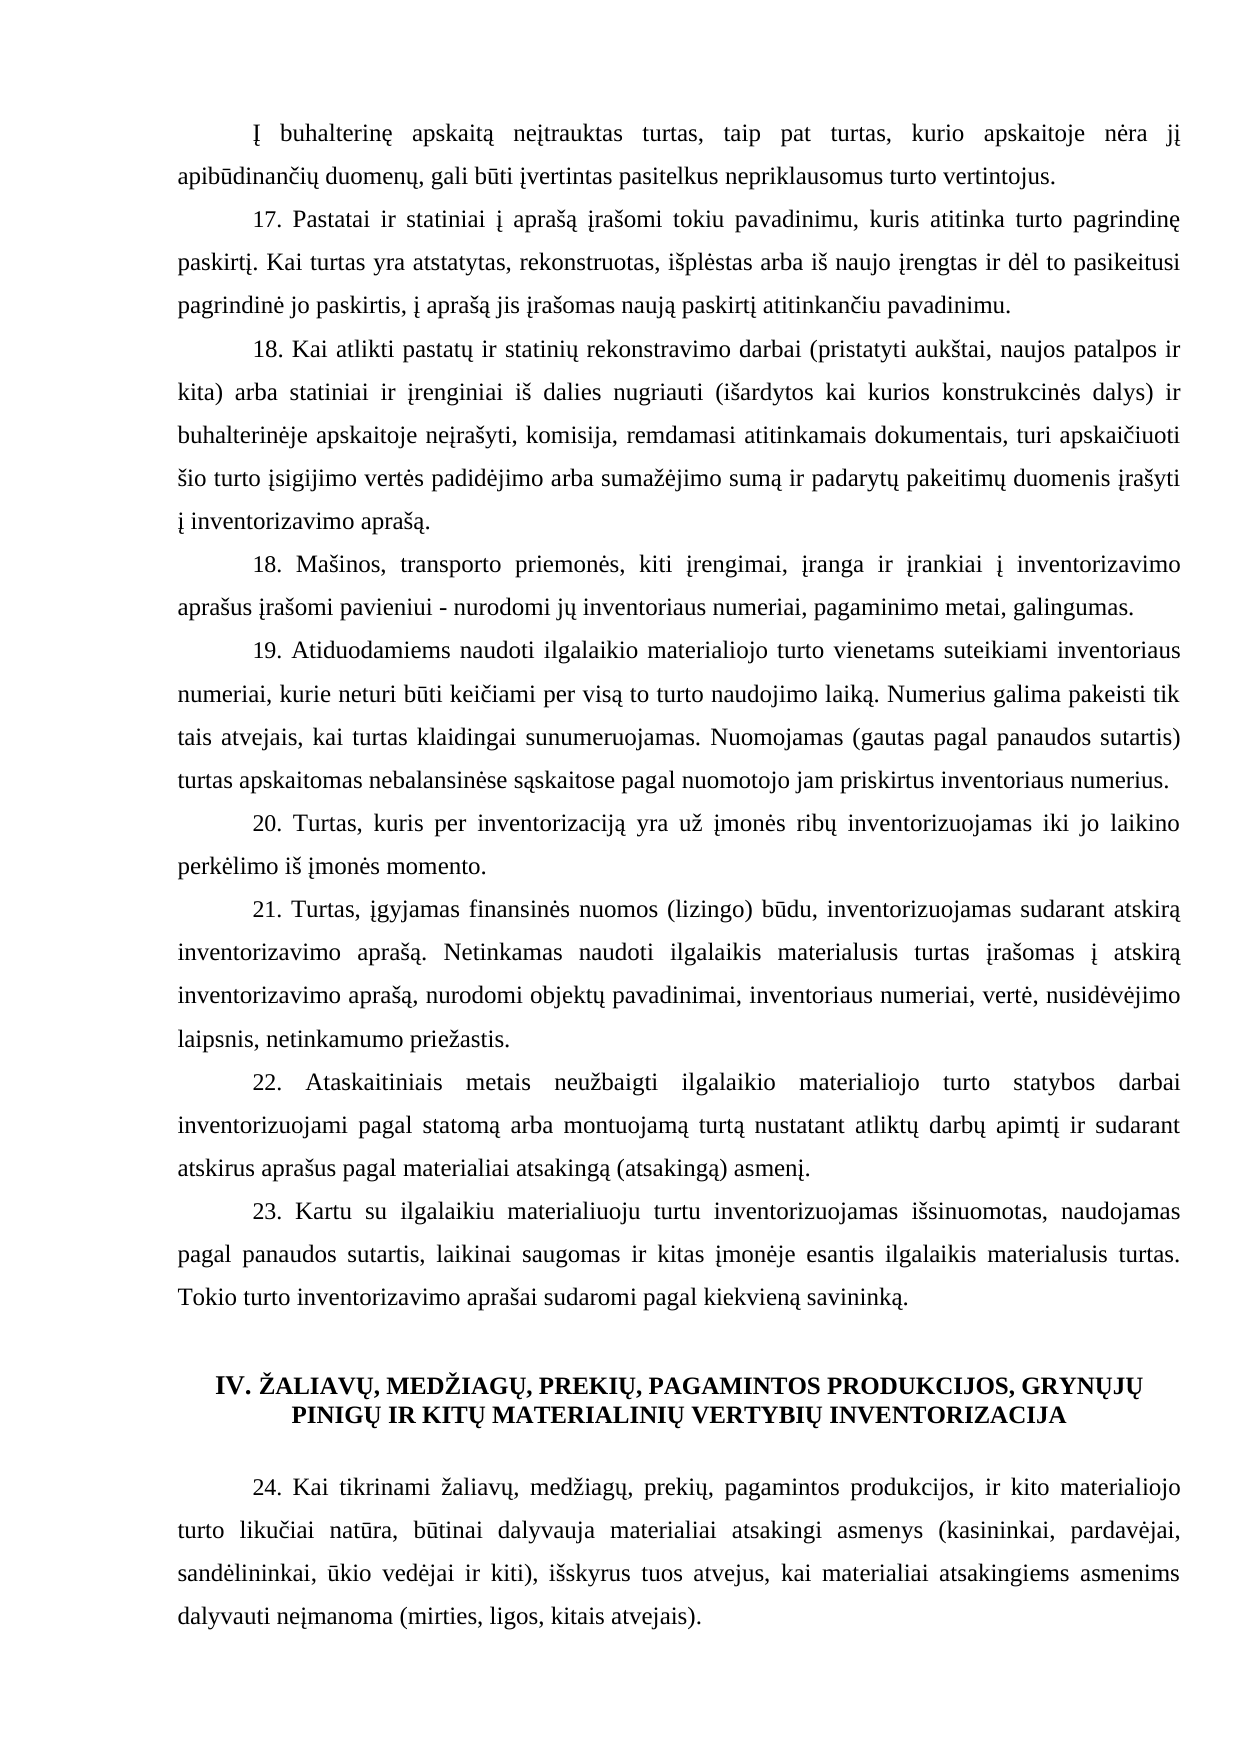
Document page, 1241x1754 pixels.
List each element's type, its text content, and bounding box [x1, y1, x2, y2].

text 24. Kai tikrinami žaliavų, medžiagų, prekių, pagamintos produkcijos, ir kito materialiojo turto likučiai natūra, būtinai dalyvauja materialiai atsakingi asmenys (kasininkai, pardavėjai, sandėlininkai, ūkio vedėjai ir kiti), išskyrus tuos atvejus, kai materialiai atsakingiems asmenims dalyvauti neįmanoma (mirties, ligos, kitais atvejais). [177, 1472, 1181, 1630]
text 23. Kartu su ilgalaikiu materialiuoju turtu inventorizuojamas išsinuomotas, naudojamas pagal panaudos sutartis, laikinai saugomas ir kitas įmonėje esantis ilgalaikis materialusis turtas. Tokio turto inventorizavimo aprašai sudaromi pagal kiekvieną savininką. [177, 1196, 1181, 1311]
text 18. Mašinos, transporto priemonės, kiti įrengimai, įranga ir įrankiai į inventorizavimo aprašus įrašomi pavieniui - nurodomi jų inventoriaus numeriai, pagaminimo metai, galingumas. [177, 549, 1181, 621]
text 18. Kai atlikti pastatų ir statinių rekonstravimo darbai (pristatyti aukštai, naujos patalpos ir kita) arba statiniai ir įrenginiai iš dalies nugriauti (išardytos kai kurios konstrukcinės dalys) ir buhalterinėje apskaitoje neįrašyti, komisija, remdamasi atitinkamais dokumentais, turi apskaičiuoti šio turto įsigijimo vertės padidėjimo arba sumažėjimo sumą ir padarytų pakeitimų duomenis įrašyti į inventorizavimo aprašą. [177, 334, 1181, 535]
text 22. Ataskaitiniais metais neužbaigti ilgalaikio materialiojo turto statybos darbai inventorizuojami pagal statomą arba montuojamą turtą nustatant atliktų darbų apimtį ir sudarant atskirus aprašus pagal materialiai atsakingą (atsakingą) asmenį. [177, 1067, 1181, 1182]
text Į buhalterinę apskaitą neįtrauktas turtas, taip pat turtas, kurio apskaitoje nėra jį apibūdinančių duomenų, gali būti įvertintas pasitelkus nepriklausomus turto vertintojus. [177, 118, 1181, 190]
text 17. Pastatai ir statiniai į aprašą įrašomi tokiu pavadinimu, kuris atitinka turto pagrindinę paskirtį. Kai turtas yra atstatytas, rekonstruotas, išplėstas arba iš naujo įrengtas ir dėl to pasikeitusi pagrindinė jo paskirtis, į aprašą jis įrašomas naują paskirtį atitinkančiu pavadinimu. [177, 204, 1181, 319]
text 20. Turtas, kuris per inventorizaciją yra už įmonės ribų inventorizuojamas iki jo laikino perkėlimo iš įmonės momento. [177, 808, 1181, 880]
text IV. ŽALIAVŲ, MEDŽIAGŲ, PREKIŲ, PAGAMINTOS PRODUKCIJOS, GRYNŲJŲ PINIGŲ IR KITŲ MATERIALINIŲ VERTYBIŲ INVENTORIZACIJA [177, 1369, 1181, 1429]
text 19. Atiduodamiems naudoti ilgalaikio materialiojo turto vienetams suteikiami inventoriaus numeriai, kurie neturi būti keičiami per visą to turto naudojimo laiką. Numerius galima pakeisti tik tais atvejais, kai turtas klaidingai sunumeruojamas. Nuomojamas (gautas pagal panaudos sutartis) turtas apskaitomas nebalansinėse sąskaitose pagal nuomotojo jam priskirtus inventoriaus numerius. [177, 636, 1181, 794]
text 21. Turtas, įgyjamas finansinės nuomos (lizingo) būdu, inventorizuojamas sudarant atskirą inventorizavimo aprašą. Netinkamas naudoti ilgalaikis materialusis turtas įrašomas į atskirą inventorizavimo aprašą, nurodomi objektų pavadinimai, inventoriaus numeriai, vertė, nusidėvėjimo laipsnis, netinkamumo priežastis. [177, 894, 1181, 1052]
